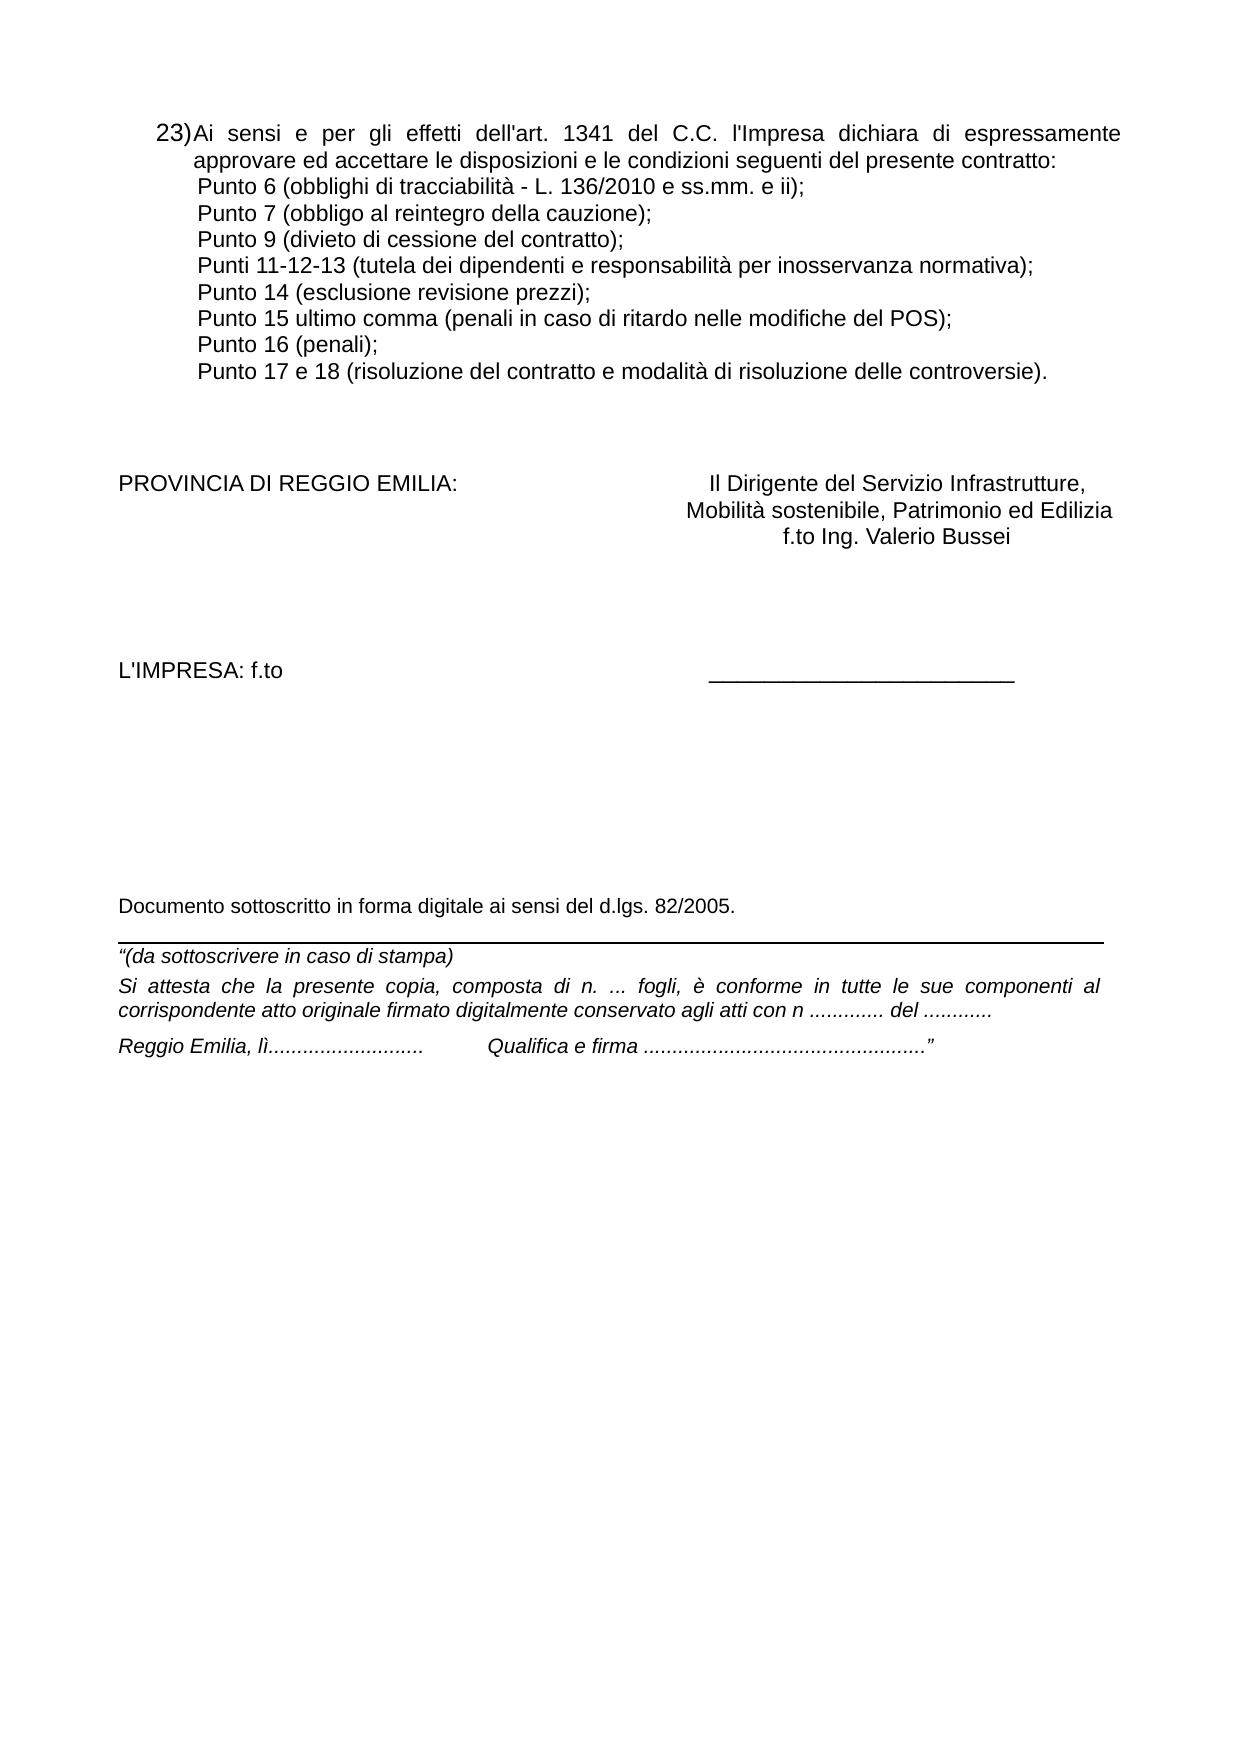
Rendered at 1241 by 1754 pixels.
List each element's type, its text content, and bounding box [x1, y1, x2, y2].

text “(da sottoscrivere in caso di stampa) [118, 944, 1104, 968]
text Punto 14 (esclusione revisione prezzi); [197, 279, 1122, 305]
text Punti 11-12-13 (tutela dei dipendenti e responsabilità per inosservanza normativa); [197, 252, 1122, 279]
text Documento sottoscritto in forma digitale ai sensi del d.lgs. 82/2005. [118, 894, 1104, 918]
text Punto 16 (penali); [197, 331, 1122, 358]
text Mobilità sostenibile, Patrimonio ed Edilizia [118, 497, 1122, 523]
text Punto 15 ultimo comma (penali in caso di ritardo nelle modifiche del POS); [197, 305, 1122, 331]
text Si attesta che la presente copia, composta di n. ... fogli, è conforme in tutte le sue componenti al corrispondente atto originale firmato digitalmente conservato agli atti con n ............. del ............ [118, 972, 1104, 1022]
text Punto 9 (divieto di cessione del contratto); [197, 226, 1122, 252]
text f.to Ing. Valerio Bussei [118, 523, 1122, 549]
text Punto 6 (obblighi di tracciabilità - L. 136/2010 e ss.mm. e ii); [197, 173, 1122, 199]
text Reggio Emilia, lì........................... Qualifica e firma .................................................” [118, 1032, 1104, 1058]
text L'IMPRESA: f.to ______________________ [118, 655, 1122, 683]
text Punto 17 e 18 (risoluzione del contratto e modalità di risoluzione delle controversie). [197, 358, 1122, 384]
text Punto 7 (obbligo al reintegro della cauzione); [197, 199, 1122, 226]
text PROVINCIA DI REGGIO EMILIA: Il Dirigente del Servizio Infrastrutture, [118, 470, 1122, 497]
list Ai sensi e per gli effetti dell'art. 1341 del C.C. l'Impresa dichiara di espressamente approvare ed accettare le disposizioni e le condizioni seguenti del presente contratto: [156, 118, 1122, 173]
